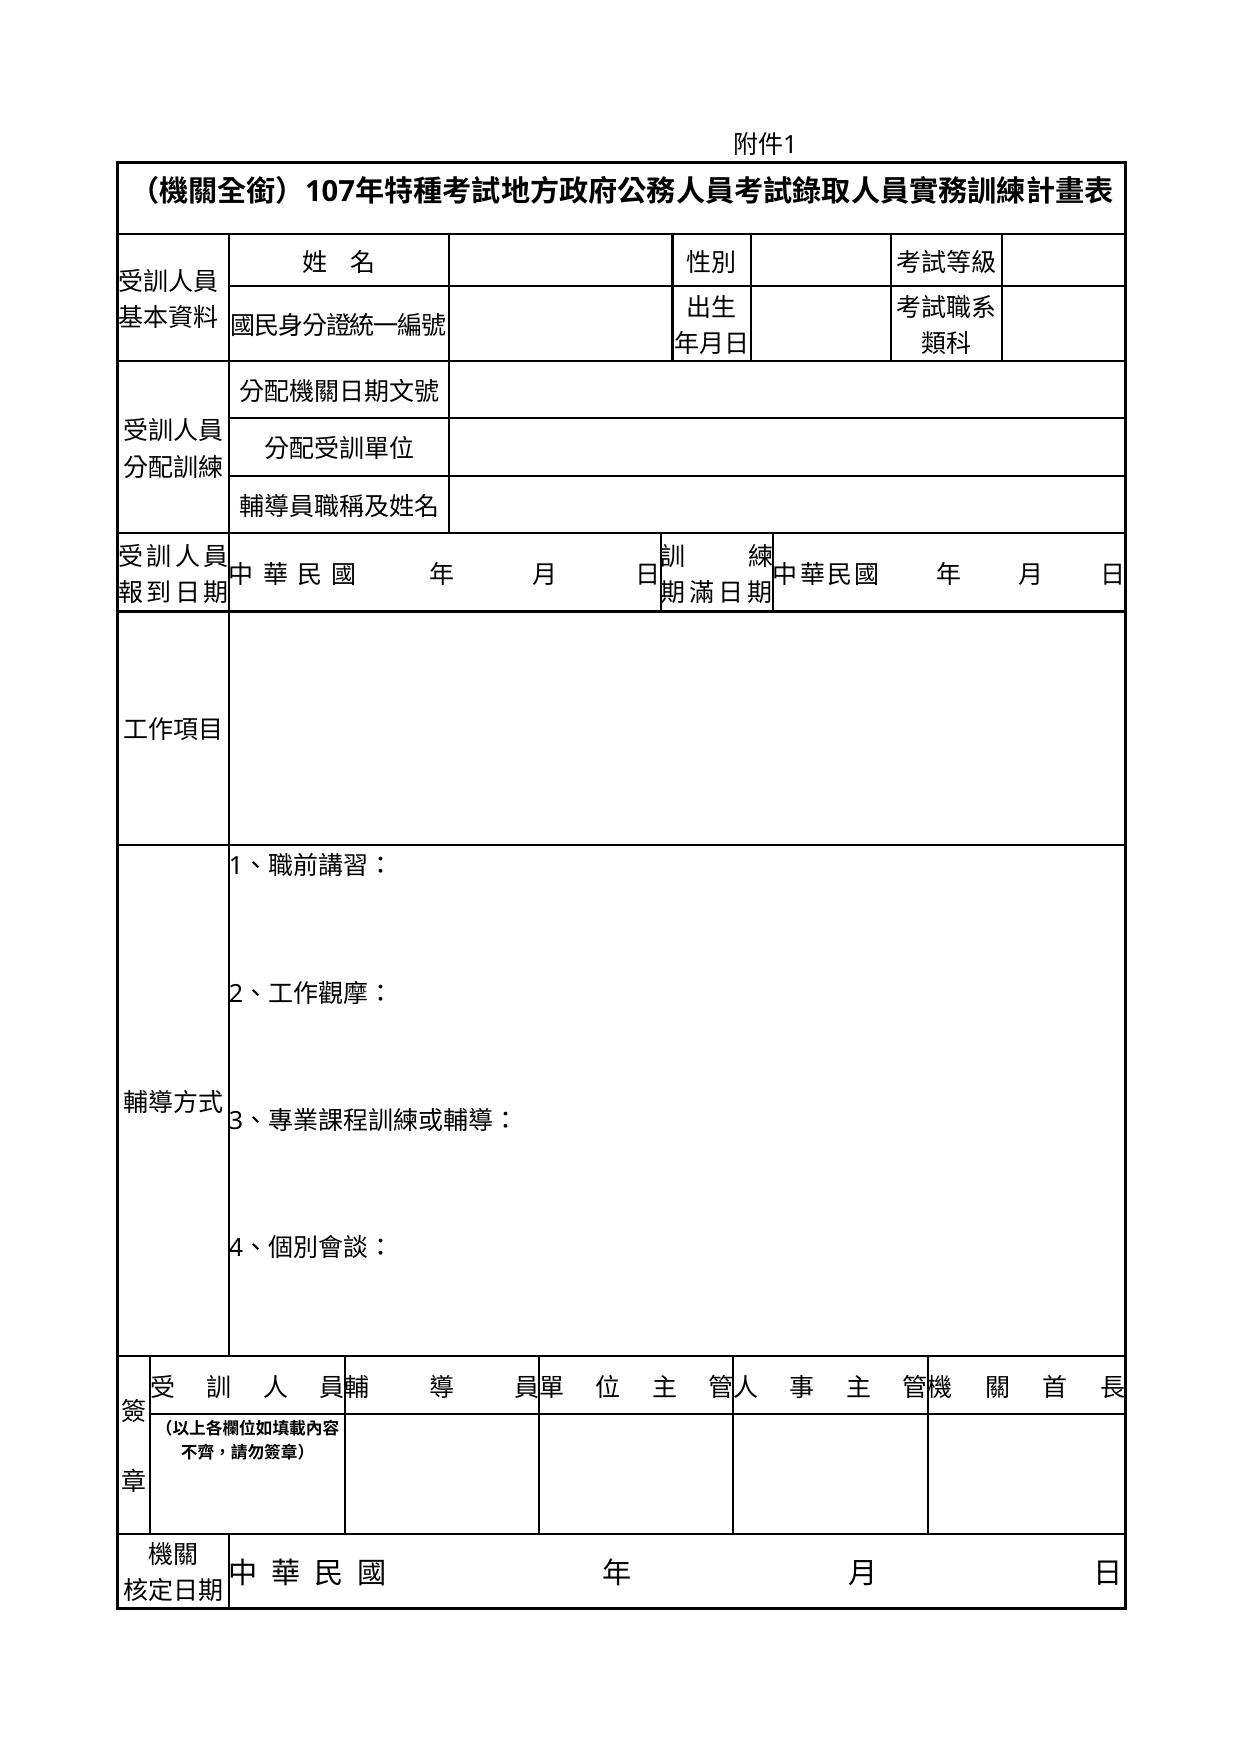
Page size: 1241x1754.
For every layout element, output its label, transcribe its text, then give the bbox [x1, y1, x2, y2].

table_cell 受訓人員 [151, 1357, 344, 1413]
table_cell 性別 [674, 235, 750, 285]
table_cell 人事主管 [734, 1357, 927, 1413]
table_cell 中華民國 年 月 日 [230, 1535, 1124, 1607]
table_cell 受訓人員 基本資料 [119, 235, 228, 360]
table_cell 分配受訓單位 [230, 419, 448, 475]
table_cell 機關首長 [929, 1357, 1124, 1413]
table_cell [752, 235, 890, 285]
table_cell [929, 1415, 1124, 1532]
table_cell [752, 287, 890, 360]
table_cell [540, 1415, 732, 1532]
table_cell 輔導方式 [119, 846, 228, 1355]
table_cell 輔導員 [346, 1357, 538, 1413]
table_cell [346, 1415, 538, 1532]
table_cell [450, 419, 1124, 475]
table_header （機關全銜）107年特種考試地方政府公務人員考試錄取人員實務訓練計畫表 [119, 164, 1124, 233]
table_cell 分配機關日期文號 [230, 362, 448, 417]
table_cell 受訓人員 分配訓練 [119, 362, 228, 532]
table_cell 姓 名 [230, 235, 448, 285]
table_cell [450, 477, 1124, 532]
table_cell [450, 287, 671, 360]
table_cell [1003, 287, 1124, 360]
table_cell 中華民國 年 月 日 [774, 534, 1124, 610]
table_cell 工作項目 [119, 613, 228, 844]
table_cell 輔導員職稱及姓名 [230, 477, 448, 532]
table_cell 訓練 期滿日期 [662, 534, 772, 610]
table_cell （以上各欄位如填載內容不齊，請勿簽章） [151, 1415, 344, 1532]
table_cell 受訓人員 報到日期 [119, 534, 228, 610]
table_cell [734, 1415, 927, 1532]
table_cell [450, 235, 671, 285]
table_cell 國民身分證統一編號 [230, 287, 448, 360]
table_cell 考試等級 [892, 235, 1001, 285]
table_cell [450, 362, 1124, 417]
text 附件1 [118, 125, 1122, 161]
table_cell 出生 年月日 [674, 287, 750, 360]
table_cell 1、職前講習： 2、工作觀摩： 3、專業課程訓練或輔導： 4、個別會談： [230, 846, 1124, 1355]
table_cell 考試職系 類科 [892, 287, 1001, 360]
table_cell 單位主管 [540, 1357, 732, 1413]
table_cell [230, 613, 1124, 844]
table_cell 機關 核定日期 [119, 1535, 228, 1607]
table_cell 簽 章 [119, 1357, 149, 1532]
table_cell 中華民國 年 月 日 [230, 534, 660, 610]
table_cell [1003, 235, 1124, 285]
